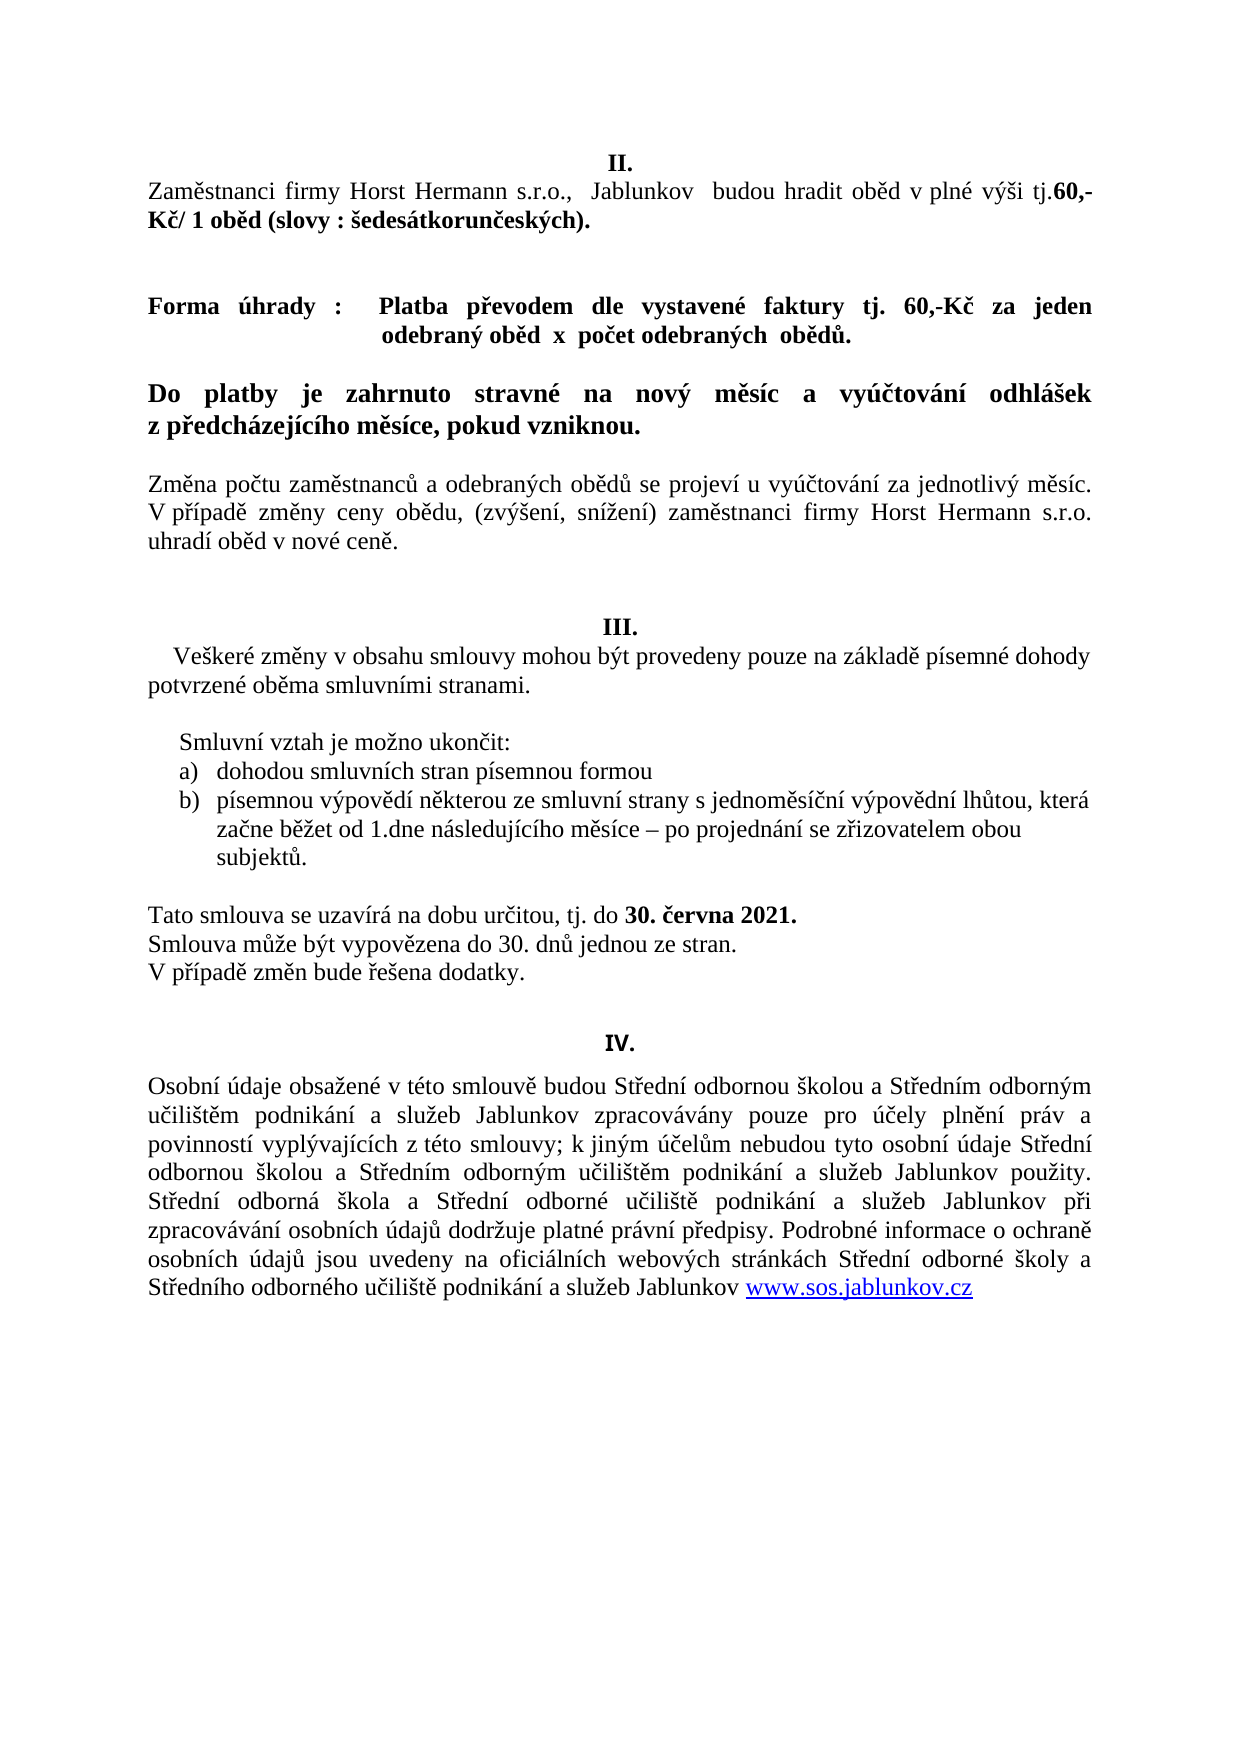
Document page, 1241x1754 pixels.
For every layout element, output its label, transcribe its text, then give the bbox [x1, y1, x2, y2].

text IV. [148, 1027, 1093, 1059]
text Zaměstnanci firmy Horst Hermann s.r.o., Jablunkov budou hradit oběd v plné výši tj.60,- Kč/ 1 oběd (slovy : šedesátkorunčeských). [148, 176, 1093, 234]
text Smluvní vztah je možno ukončit: [148, 727, 1093, 756]
text III. [148, 612, 1093, 641]
text Smlouva může být vypovězena do 30. dnů jednou ze stran. [148, 929, 1093, 957]
text Změna počtu zaměstnanců a odebraných obědů se projeví u vyúčtování za jednotlivý měsíc. V případě změny ceny obědu, (zvýšení, snížení) zaměstnanci firmy Horst Hermann s.r.o. uhradí oběd v nové ceně. [148, 469, 1093, 555]
text Tato smlouva se uzavírá na dobu určitou, tj. do 30. června 2021. [148, 900, 1093, 929]
text Osobní údaje obsažené v této smlouvě budou Střední odbornou školou a Středním odborným učilištěm podnikání a služeb Jablunkov zpracovávány pouze pro účely plnění práv a povinností vyplývajících z této smlouvy; k jiným účelům nebudou tyto osobní údaje Střední odbornou školou a Středním odborným učilištěm podnikání a služeb Jablunkov použity. Střední odborná škola a Střední odborné učiliště podnikání a služeb Jablunkov při zpracovávání osobních údajů dodržuje platné právní předpisy. Podrobné informace o ochraně osobních údajů jsou uvedeny na oficiálních webových stránkách Střední odborné školy a Středního odborného učiliště podnikání a služeb Jablunkov www.sos.jablunkov.cz [148, 1071, 1093, 1301]
text Veškeré změny v obsahu smlouvy mohou být provedeny pouze na základě písemné dohody potvrzené oběma smluvními stranami. [148, 641, 1093, 699]
list dohodou smluvních stran písemnou formou [179, 756, 1093, 785]
text II. [148, 148, 1093, 176]
list písemnou výpovědí některou ze smluvní strany s jednoměsíční výpovědní lhůtou, která začne běžet od 1.dne následujícího měsíce – po projednání se zřizovatelem obou subjektů. [179, 785, 1093, 871]
text V případě změn bude řešena dodatky. [148, 957, 1093, 986]
text Forma úhrady : Platba převodem dle vystavené faktury tj. 60,-Kč za jeden odebraný oběd x počet odebraných obědů. [148, 291, 1093, 349]
text Do platby je zahrnuto stravné na nový měsíc a vyúčtování odhlášek z předcházejícího měsíce, pokud vzniknou. [148, 378, 1093, 440]
